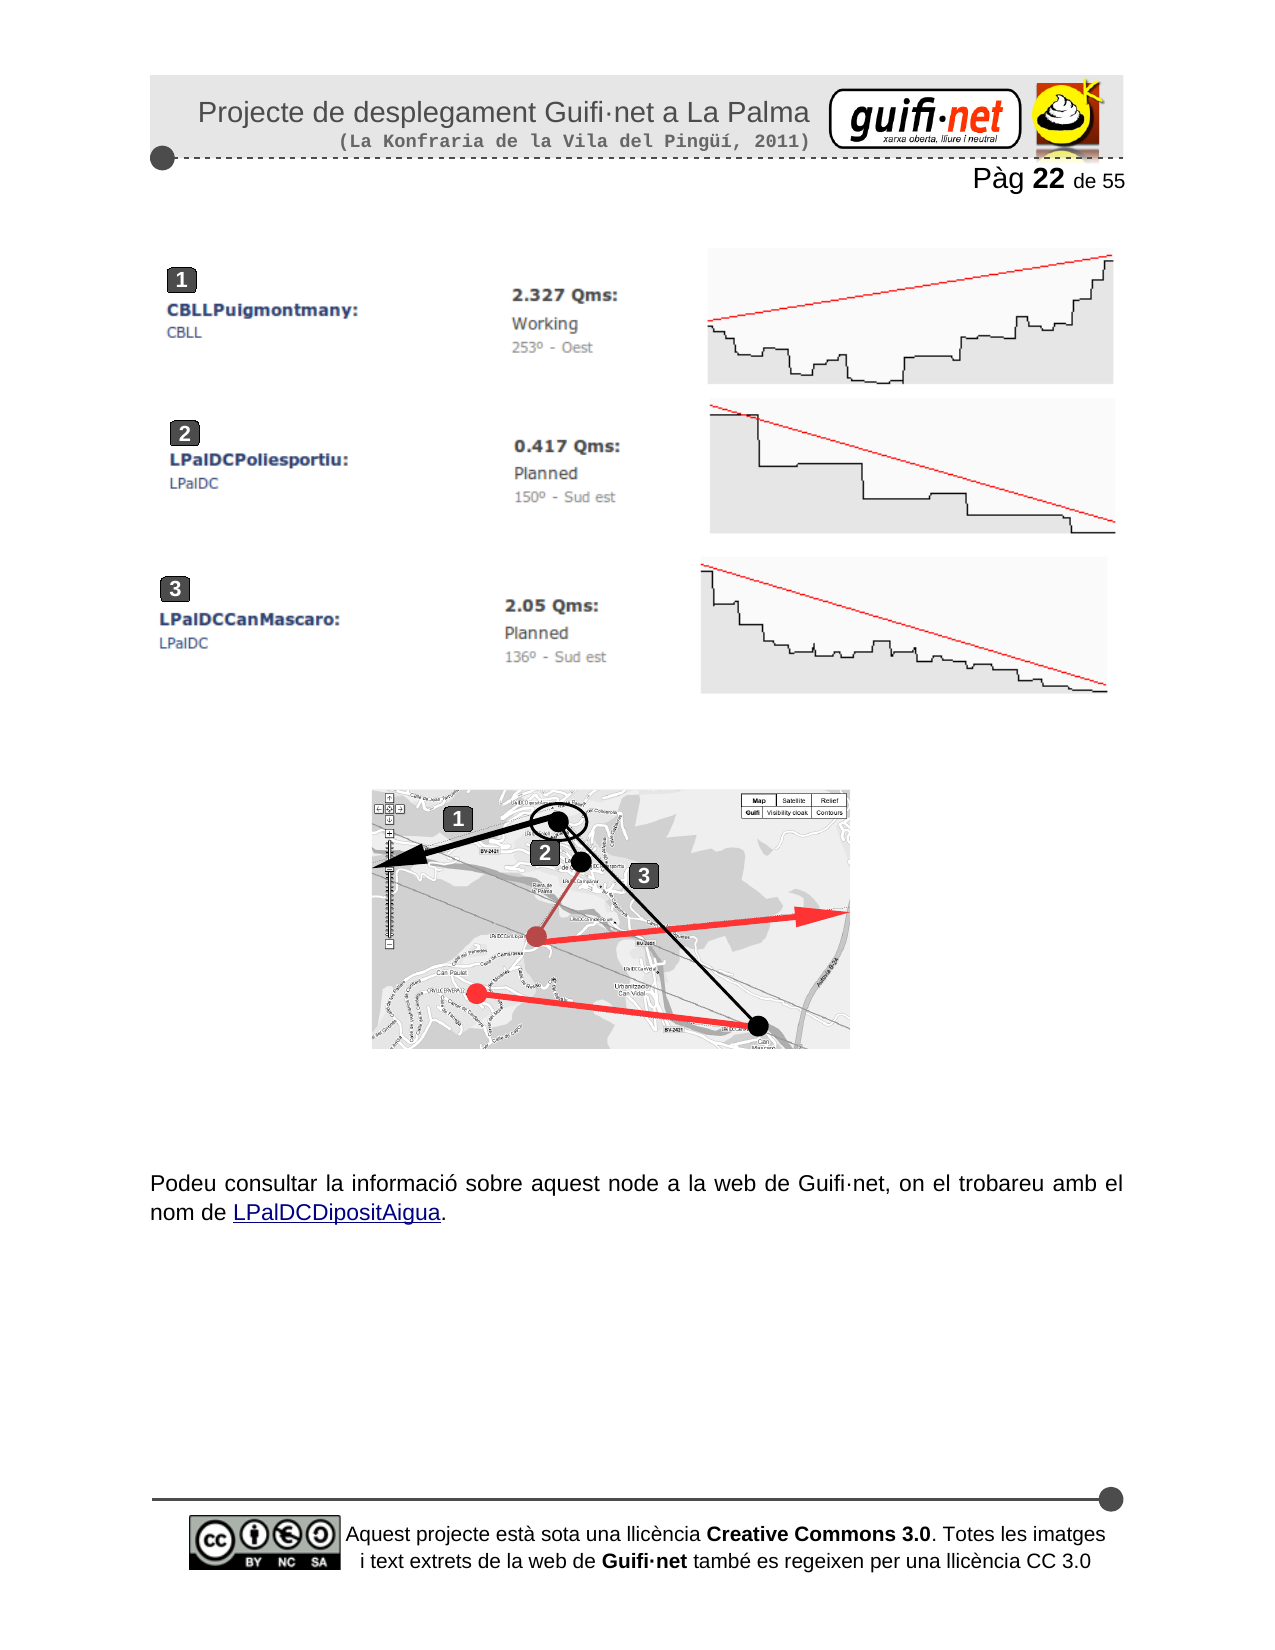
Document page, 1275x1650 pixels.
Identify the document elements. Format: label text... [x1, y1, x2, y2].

text Podeu consultar la informació sobre aquest node a la web de Guifi·net, on el trobareu amb el nom de LPalDCDipositAigua. [150, 1170, 1125, 1225]
picture [147, 549, 1117, 702]
picture [189, 1515, 341, 1570]
picture [821, 75, 1116, 173]
picture [152, 240, 1125, 539]
